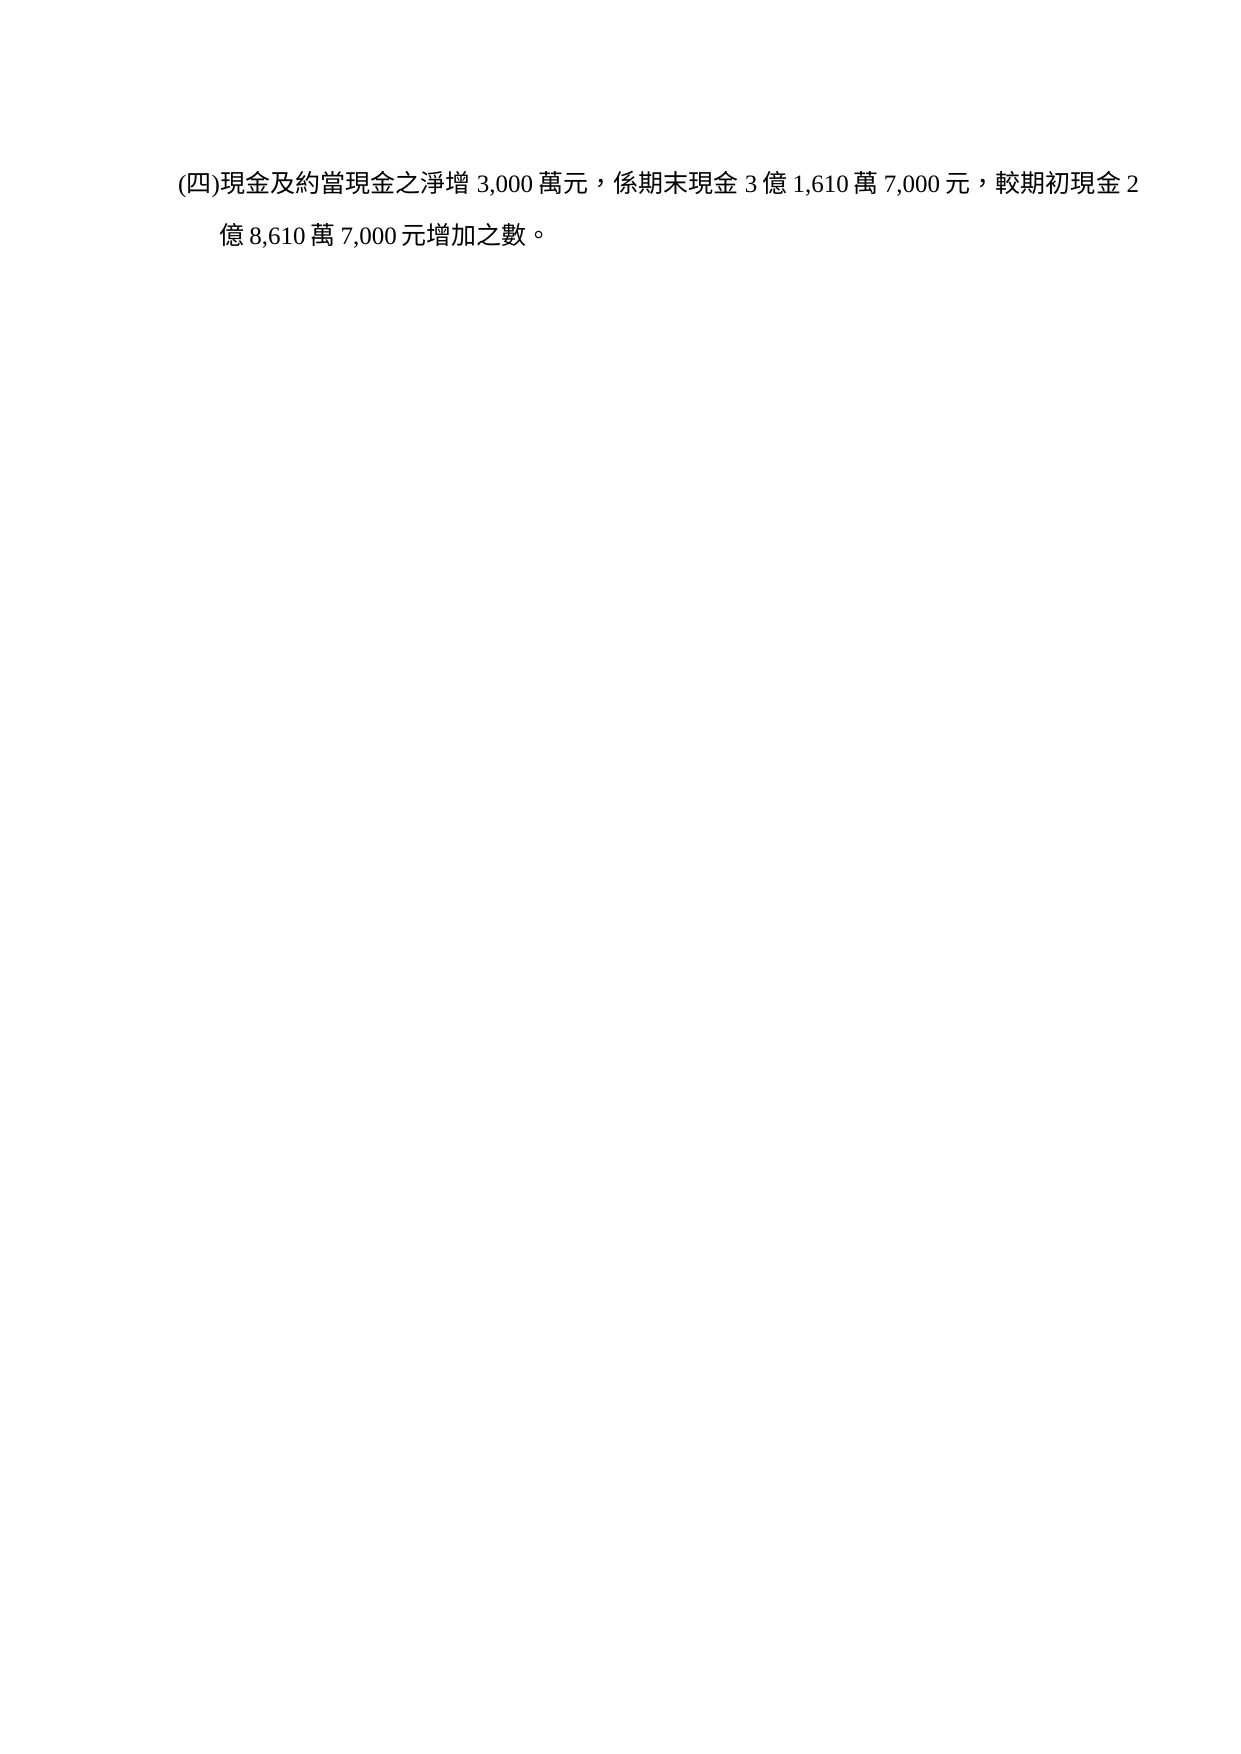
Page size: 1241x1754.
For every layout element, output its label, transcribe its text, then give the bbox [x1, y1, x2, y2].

text (四)現金及約當現金之淨增3,000萬元，係期末現金3億1,610萬7,000元，較期初現金2億8,610萬7,000元增加之數。 [178, 148, 1140, 252]
